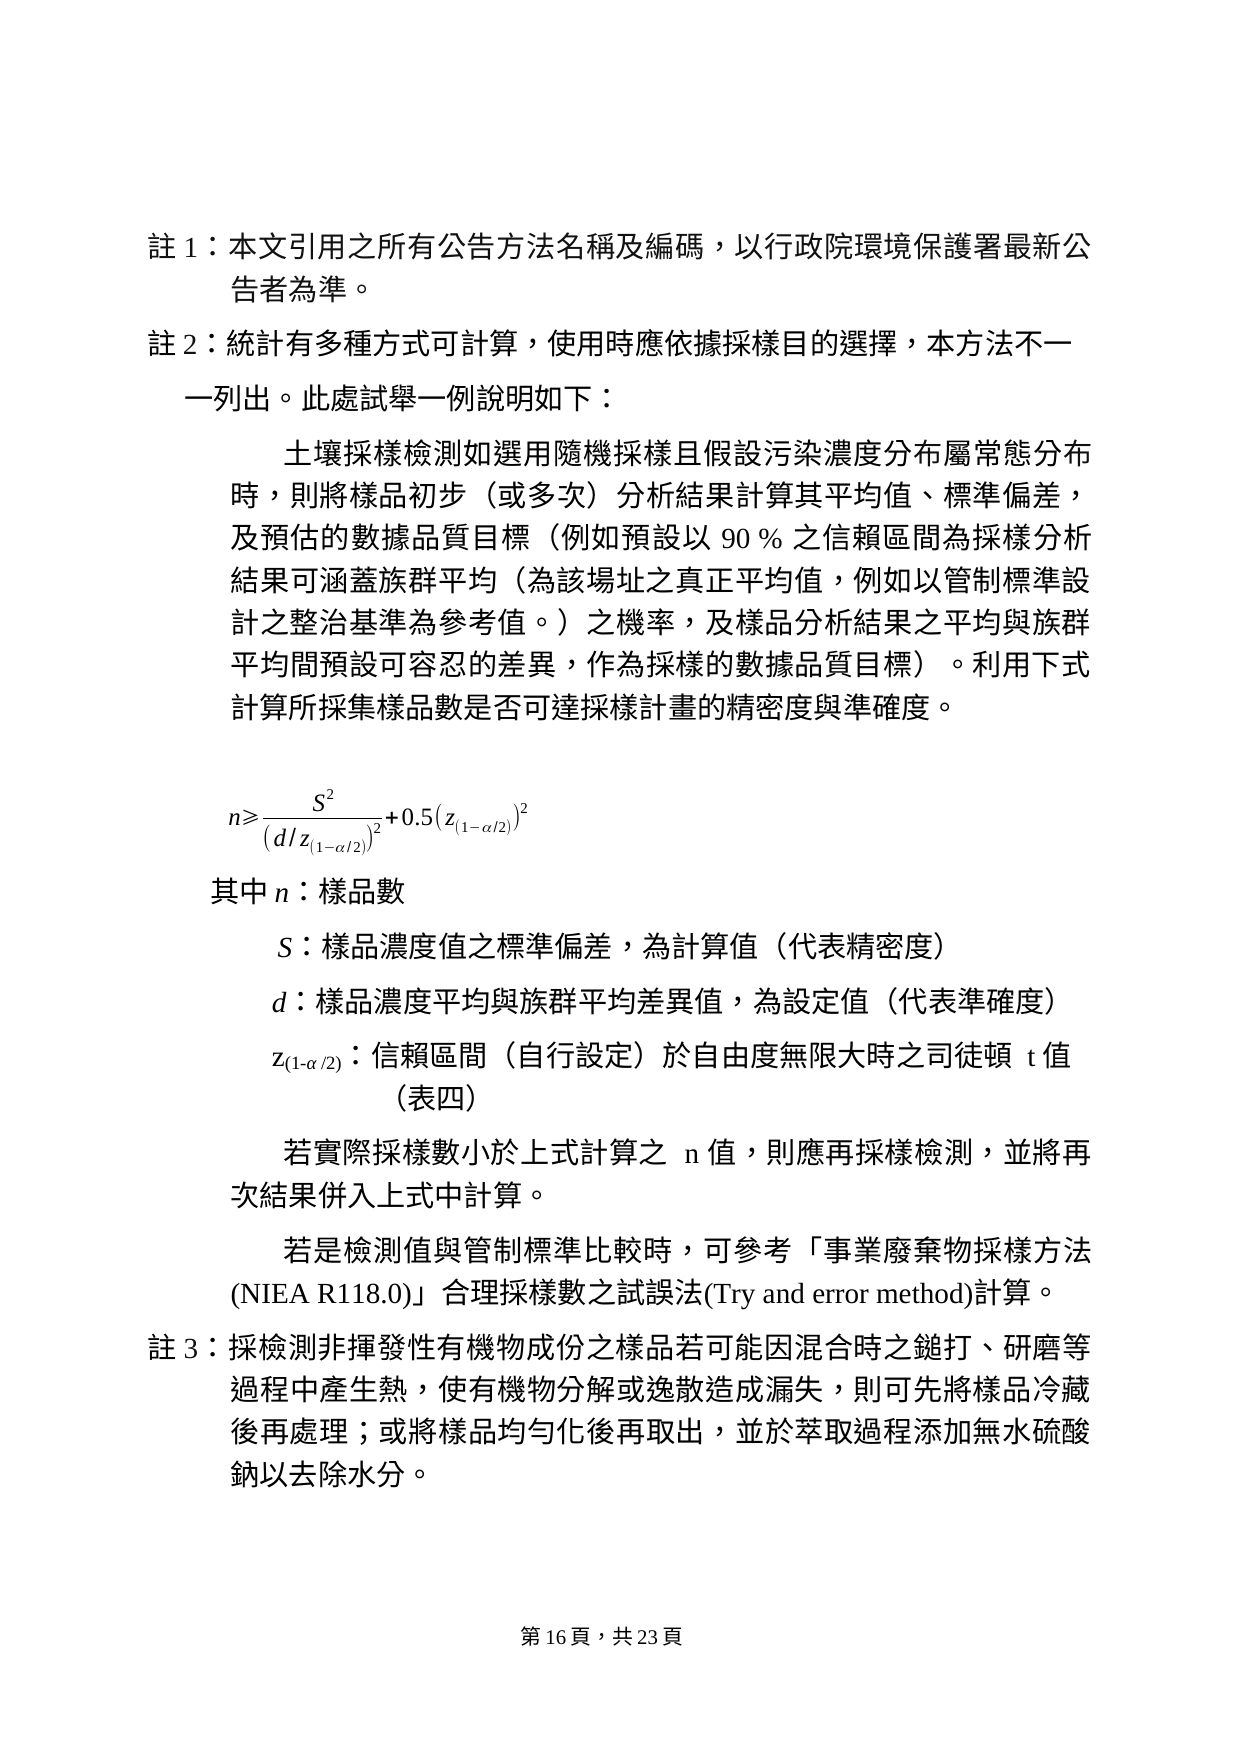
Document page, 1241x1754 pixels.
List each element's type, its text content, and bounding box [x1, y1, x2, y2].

text 註1：本文引用之所有公告方法名稱及編碼，以行政院環境保護署最新公告者為準。 [148, 224, 1093, 308]
text 註2：統計有多種方式可計算，使用時應依據採樣目的選擇，本方法不一 [148, 321, 1093, 363]
text 土壤採樣檢測如選用隨機採樣且假設污染濃度分布屬常態分布時，則將樣品初步（或多次）分析結果計算其平均值、標準偏差，及預估的數據品質目標（例如預設以 90 % 之信賴區間為採樣分析結果可涵蓋族群平均（為該場址之真正平均值，例如以管制標準設計之整治基準為參考值。）之機率，及樣品分析結果之平均與族群平均間預設可容忍的差異，作為採樣的數據品質目標）。利用下式計算所採集樣品數是否可達採樣計畫的精密度與準確度。 [230, 430, 1093, 726]
text 其中n：樣品數 [210, 869, 1093, 911]
text 若是檢測值與管制標準比較時，可參考「事業廢棄物採樣方法 (NIEA R118.0)」合理採樣數之試誤法(Try and error method)計算。 [230, 1227, 1093, 1312]
text z(1-α /2)：信賴區間（自行設定）於自由度無限大時之司徒頓 t 值（表四） [272, 1033, 1093, 1118]
text 一列出。此處試舉一例說明如下： [148, 376, 1093, 418]
text S：樣品濃度值之標準偏差，為計算值（代表精密度） [148, 923, 1093, 966]
text 若實際採樣數小於上式計算之 n 值，則應再採樣檢測，並將再次結果併入上式中計算。 [230, 1130, 1093, 1215]
text 註3：採檢測非揮發性有機物成份之樣品若可能因混合時之鎚打、研磨等過程中產生熱，使有機物分解或逸散造成漏失，則可先將樣品冷藏後再處理；或將樣品均勻化後再取出，並於萃取過程添加無水硫酸鈉以去除水分。 [148, 1324, 1093, 1493]
text d：樣品濃度平均與族群平均差異值，為設定值（代表準確度） [148, 978, 1093, 1021]
